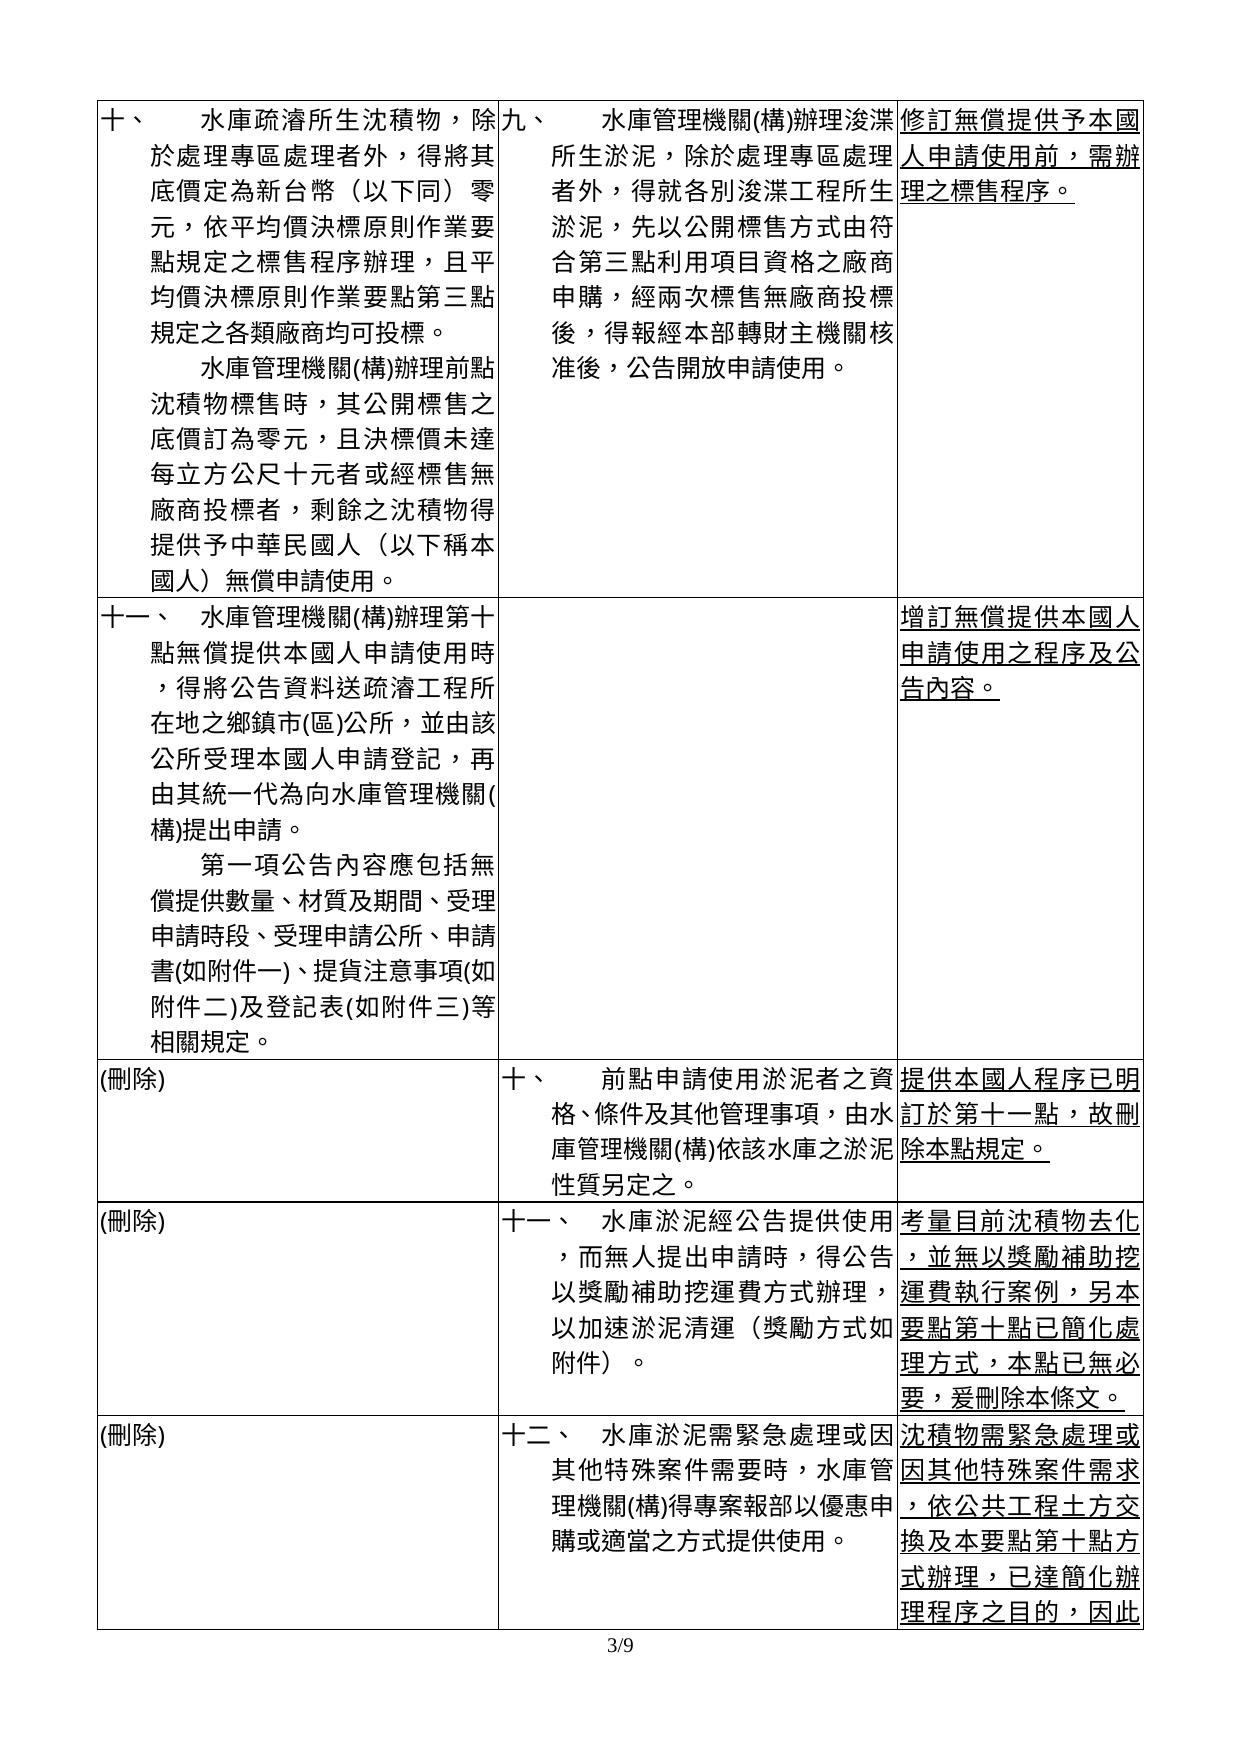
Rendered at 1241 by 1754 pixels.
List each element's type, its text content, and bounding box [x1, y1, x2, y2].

table_cell 水庫淤泥經公告提供使用，而無人提出申請時，得公告以獎勵補助挖運費方式辦理，以加速淤泥清運（獎勵方式如附件）。 [499, 1203, 897, 1415]
table_cell [499, 598, 897, 1059]
table_cell 沈積物需緊急處理或因其他特殊案件需求，依公共工程土方交換及本要點第十點方式辦理，已達簡化辦理程序之目的，因此 [898, 1416, 1143, 1628]
table_cell 增訂無償提供本國人申請使用之程序及公告內容。 [898, 598, 1143, 1059]
table_cell (刪除) [98, 1060, 498, 1201]
table_cell 修訂無償提供予本國人申請使用前，需辦理之標售程序。 [898, 101, 1143, 597]
table_cell 提供本國人程序已明訂於第十一點，故刪除本點規定。 [898, 1060, 1143, 1201]
table_cell 考量目前沈積物去化，並無以獎勵補助挖運費執行案例，另本要點第十點已簡化處理方式，本點已無必要，爰刪除本條文。 [898, 1203, 1143, 1415]
table_cell 水庫疏濬所生沈積物，除於處理專區處理者外，得將其底價定為新台幣（以下同）零元，依平均價決標原則作業要點規定之標售程序辦理，且平均價決標原則作業要點第三點規定之各類廠商均可投標。 水庫管理機關(構)辦理前點沈積物標售時，其公開標售之底價訂為零元，且決標價未達每立方公尺十元者或經標售無廠商投標者，剩餘之沈積物得提供予中華民國人（以下稱本國人）無償申請使用。 [98, 101, 498, 597]
table_cell 水庫管理機關(構)辦理浚渫所生淤泥，除於處理專區處理者外，得就各別浚渫工程所生淤泥，先以公開標售方式由符合第三點利用項目資格之廠商申購，經兩次標售無廠商投標後，得報經本部轉財主機關核准後，公告開放申請使用。 [499, 101, 897, 597]
table_cell (刪除) [98, 1416, 498, 1628]
table_cell 前點申請使用淤泥者之資格、條件及其他管理事項，由水庫管理機關(構)依該水庫之淤泥性質另定之。 [499, 1060, 897, 1201]
table_cell (刪除) [98, 1203, 498, 1415]
table_cell 水庫管理機關(構)辦理第十點無償提供本國人申請使用時，得將公告資料送疏濬工程所在地之鄉鎮市(區)公所，並由該公所受理本國人申請登記，再由其統一代為向水庫管理機關(構)提出申請。 第一項公告內容應包括無償提供數量、材質及期間、受理申請時段、受理申請公所、申請書(如附件一)、提貨注意事項(如附件二)及登記表(如附件三)等相關規定。 [98, 598, 498, 1059]
table_cell 水庫淤泥需緊急處理或因其他特殊案件需要時，水庫管理機關(構)得專案報部以優惠申購或適當之方式提供使用。 [499, 1416, 897, 1628]
